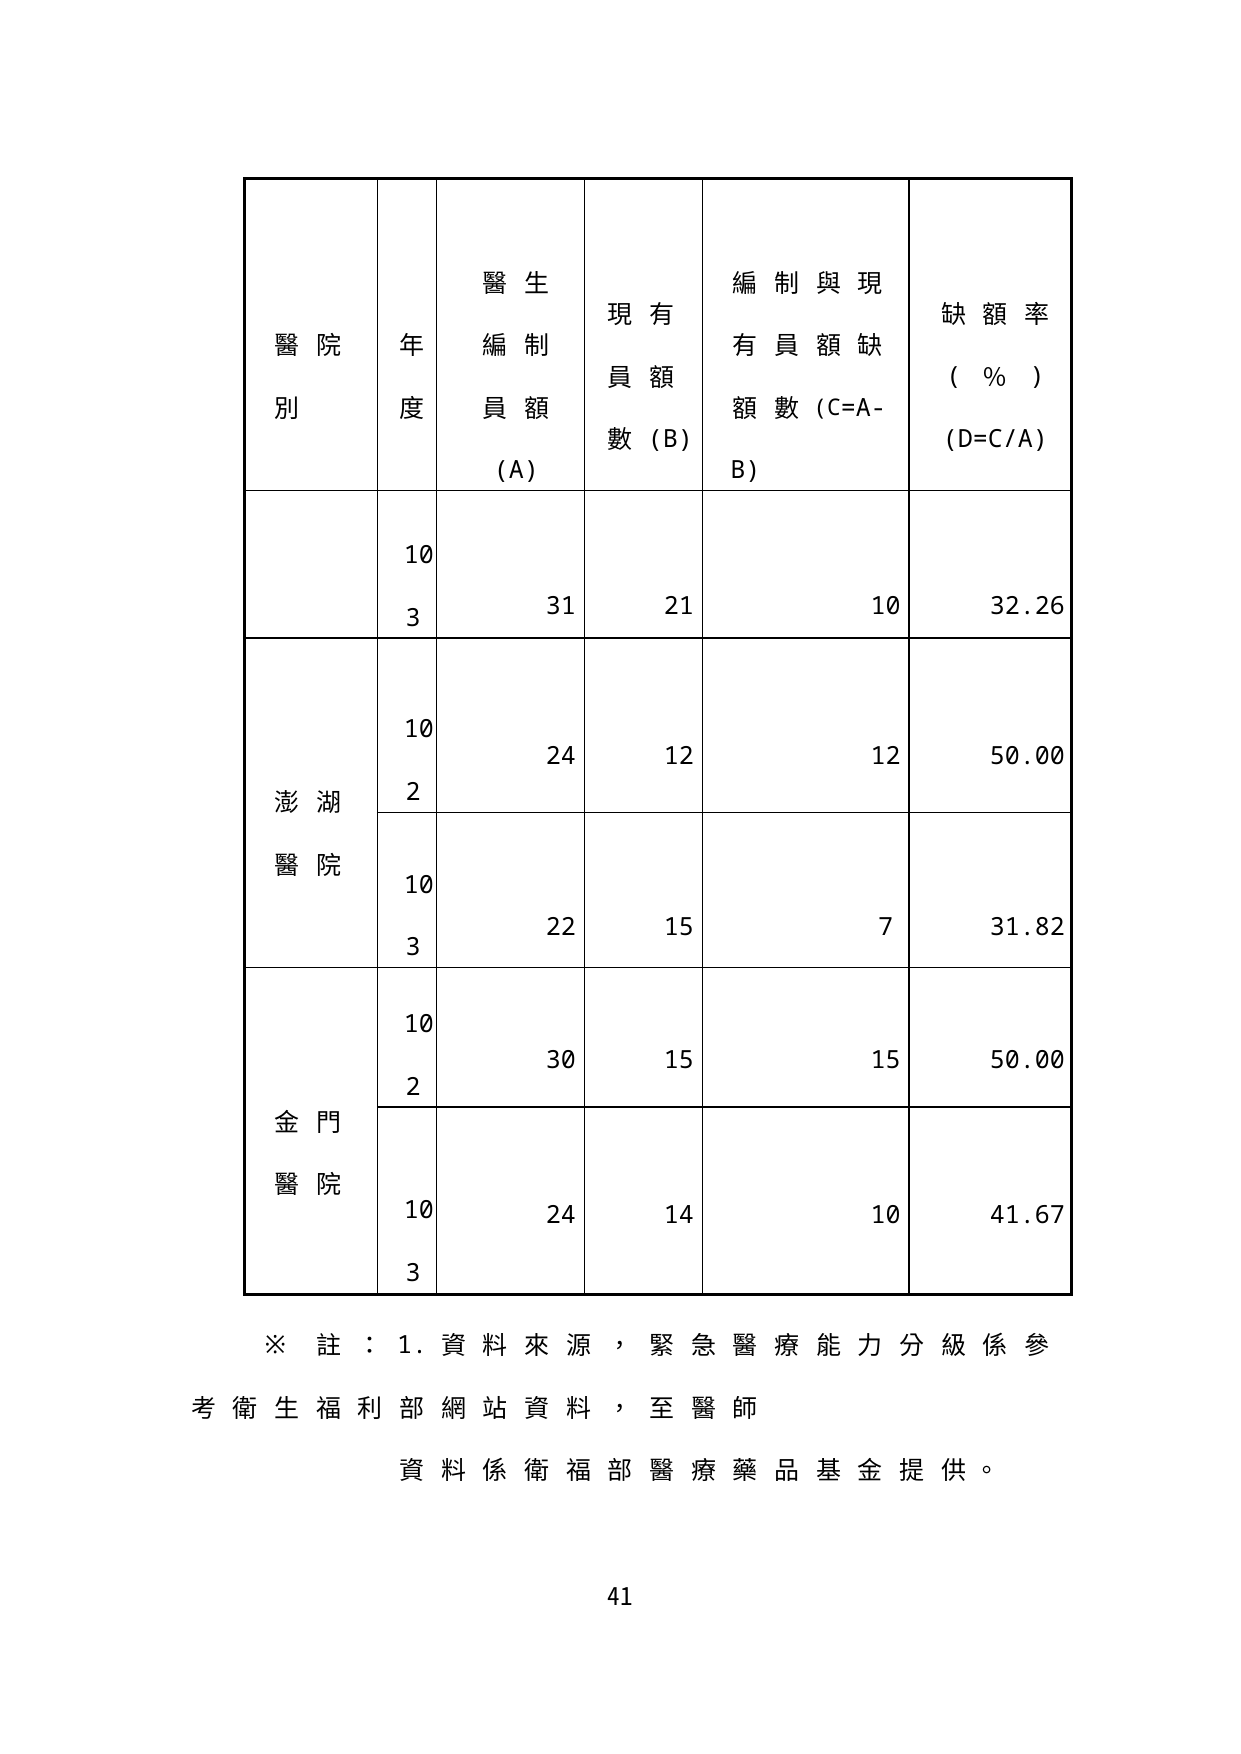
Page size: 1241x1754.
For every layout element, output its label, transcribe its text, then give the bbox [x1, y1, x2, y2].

table_cell 15 [585, 968, 702, 1106]
table_header 醫生編制員額(A) [437, 180, 584, 490]
table_cell 澎湖醫院 [246, 639, 377, 967]
table_header 編制與現有員額缺額數(C=A-B) [703, 180, 908, 490]
text 資料係衛福部醫療藥品基金提供。 [183, 1427, 1058, 1490]
table_cell 24 [437, 639, 584, 811]
table_cell 15 [585, 813, 702, 967]
table_cell 22 [437, 813, 584, 967]
table_cell 102 [378, 639, 436, 811]
table_cell 30 [437, 968, 584, 1106]
table_cell 50.00 [910, 968, 1070, 1106]
table_cell 103 [378, 813, 436, 967]
table_cell 31.82 [910, 813, 1070, 967]
table_cell 15 [703, 968, 908, 1106]
table_header 現有員額數(B) [585, 180, 702, 490]
table_cell 21 [585, 491, 702, 637]
table_cell 41.67 [910, 1108, 1070, 1293]
table_cell 10 [703, 1108, 908, 1293]
table_cell 103 [378, 1108, 436, 1293]
table_cell 12 [703, 639, 908, 811]
table_header 年度 [378, 180, 436, 490]
table_cell 50.00 [910, 639, 1070, 811]
table_cell [246, 491, 377, 637]
table_cell 7 [703, 813, 908, 967]
text ※註：1.資料來源，緊急醫療能力分級係參考衛生福利部網站資料，至醫師 [183, 1302, 1058, 1427]
table_cell 12 [585, 639, 702, 811]
table_cell 14 [585, 1108, 702, 1293]
table_cell 10 [703, 491, 908, 637]
table_cell 32.26 [910, 491, 1070, 637]
table_cell 102 [378, 968, 436, 1106]
table_cell 24 [437, 1108, 584, 1293]
table_header 缺額率(％) (D=C/A) [910, 180, 1070, 490]
table_cell 金門醫院 [246, 968, 377, 1293]
table_cell 31 [437, 491, 584, 637]
table_cell 103 [378, 491, 436, 637]
table_header 醫院別 [246, 180, 377, 490]
